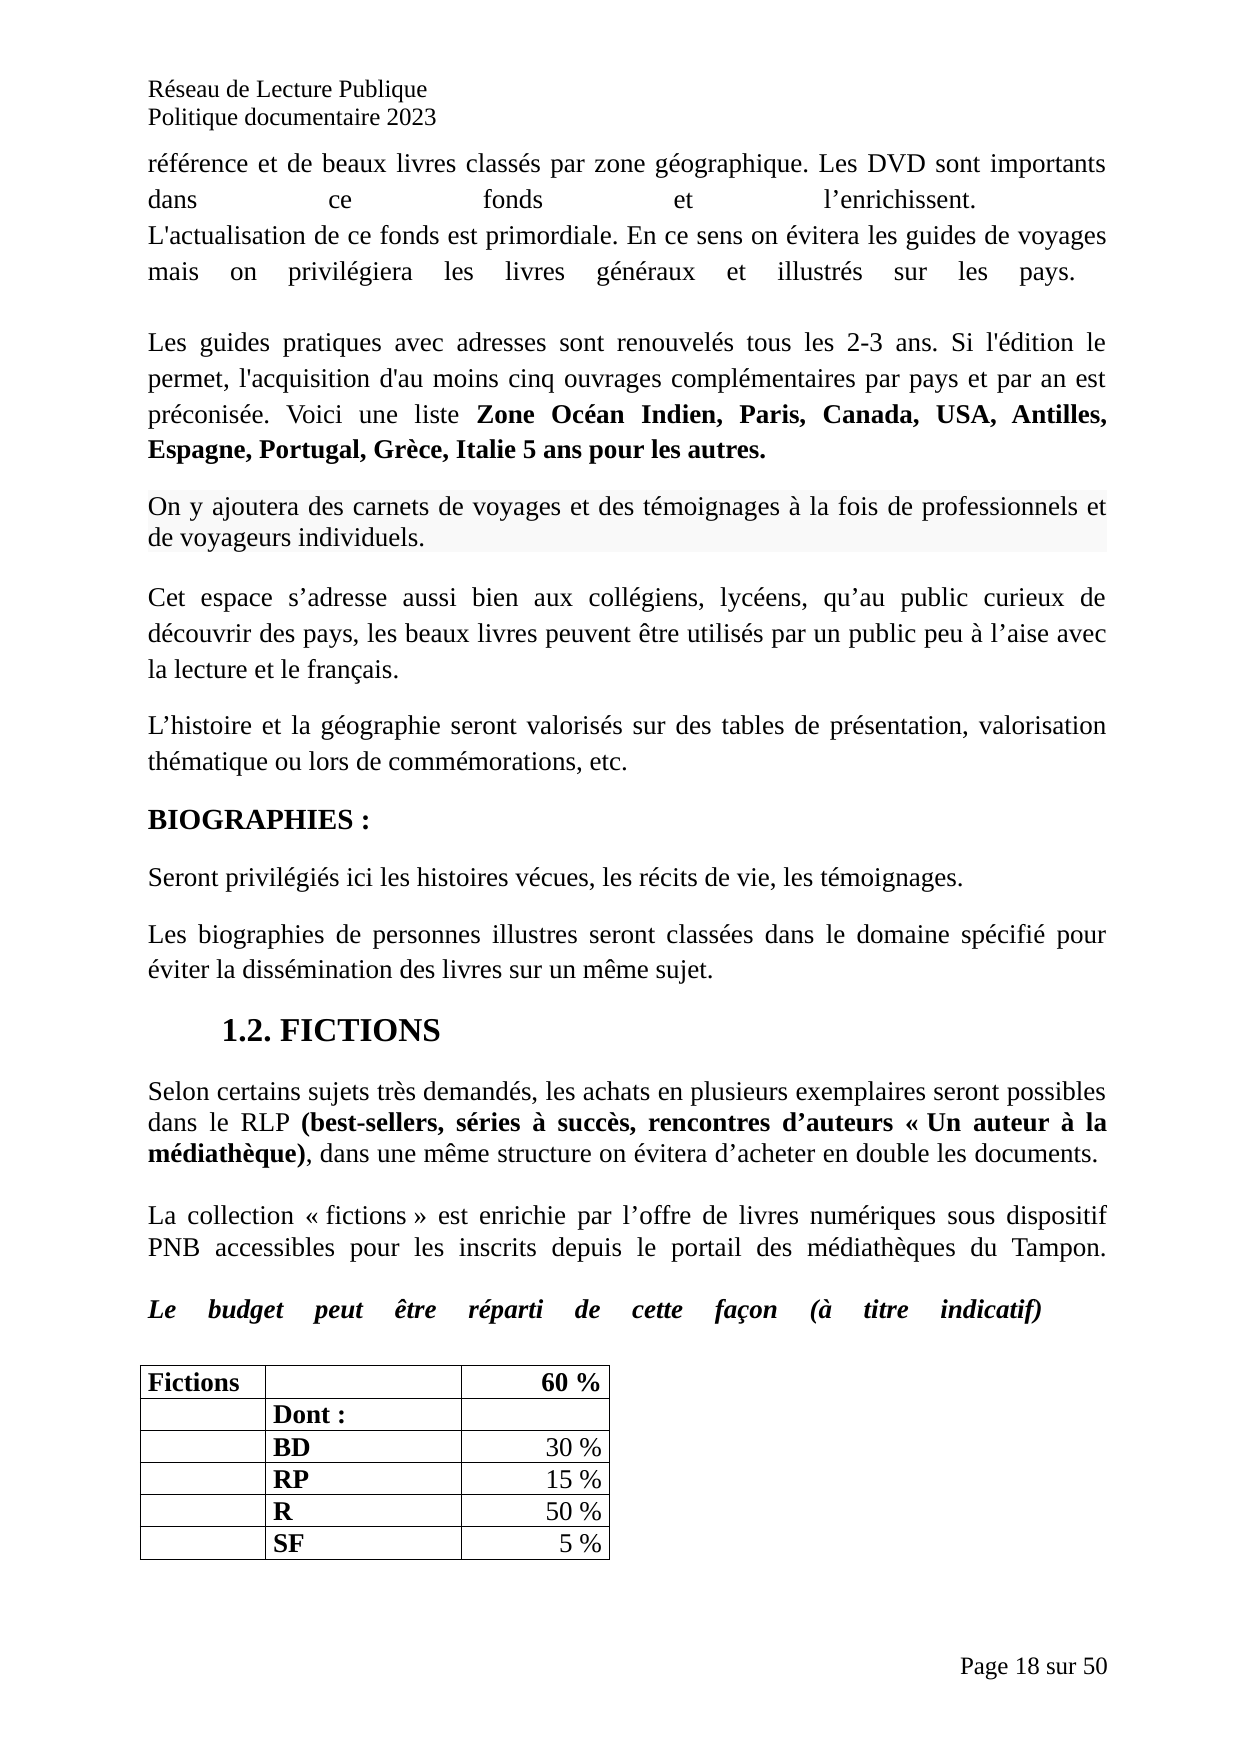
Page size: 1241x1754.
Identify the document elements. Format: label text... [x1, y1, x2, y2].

table_cell R [266, 1495, 461, 1526]
table_cell [141, 1463, 265, 1494]
table_cell 50 % [462, 1495, 609, 1526]
table_cell RP [266, 1463, 461, 1494]
text On y ajoutera des carnets de voyages et des témoignages à la fois de professionnels et de voyageurs individuels. [148, 490, 1107, 552]
table_cell [462, 1399, 609, 1430]
text Cet espace s’adresse aussi bien aux collégiens, lycéens, qu’au public curieux de découvrir des pays, les beaux livres peuvent être utilisés par un public peu à l’aise avec la lecture et le français. [148, 581, 1107, 684]
table_cell [141, 1431, 265, 1462]
table_cell SF [266, 1527, 461, 1558]
text BIOGRAPHIES : [148, 802, 1107, 835]
table_cell 30 % [462, 1431, 609, 1462]
table_header [266, 1366, 461, 1397]
table_cell [141, 1495, 265, 1526]
table_header Fictions [141, 1366, 265, 1397]
text Selon certains sujets très demandés, les achats en plusieurs exemplaires seront possibles dans le RLP (best-sellers, séries à succès, rencontres d’auteurs « Un auteur à la médiathèque), dans une même structure on évitera d’acheter en double les documents. La collection « fictions » est enrichie par l’offre de livres numériques sous dispositif PNB accessibles pour les inscrits depuis le portail des médiathèques du Tampon. Le budget peut être réparti de cette façon (à titre indicatif) [148, 1075, 1107, 1353]
table_header 60 % [462, 1366, 609, 1397]
table_cell 5 % [462, 1527, 609, 1558]
table_cell [141, 1399, 265, 1430]
text Les biographies de personnes illustres seront classées dans le domaine spécifié pour éviter la dissémination des livres sur un même sujet. [148, 918, 1107, 984]
table_cell 15 % [462, 1463, 609, 1494]
text Seront privilégiés ici les histoires vécues, les récits de vie, les témoignages. [148, 861, 1107, 892]
text référence et de beaux livres classés par zone géographique. Les DVD sont importants dans ce fonds et l’enrichissent. L'actualisation de ce fonds est primordiale. En ce sens on évitera les guides de voyages mais on privilégiera les livres généraux et illustrés sur les pays. Les guides pratiques avec adresses sont renouvelés tous les 2-3 ans. Si l'édition le permet, l'acquisition d'au moins cinq ouvrages complémentaires par pays et par an est préconisée. Voici une liste Zone Océan Indien, Paris, Canada, USA, Antilles, Espagne, Portugal, Grèce, Italie 5 ans pour les autres. [148, 148, 1107, 464]
table_cell BD [266, 1431, 461, 1462]
table_cell Dont : [266, 1399, 461, 1430]
table_cell [141, 1527, 265, 1558]
text 1.2. FICTIONS [148, 1010, 1107, 1048]
text L’histoire et la géographie seront valorisés sur des tables de présentation, valorisation thématique ou lors de commémorations, etc. [148, 709, 1107, 776]
